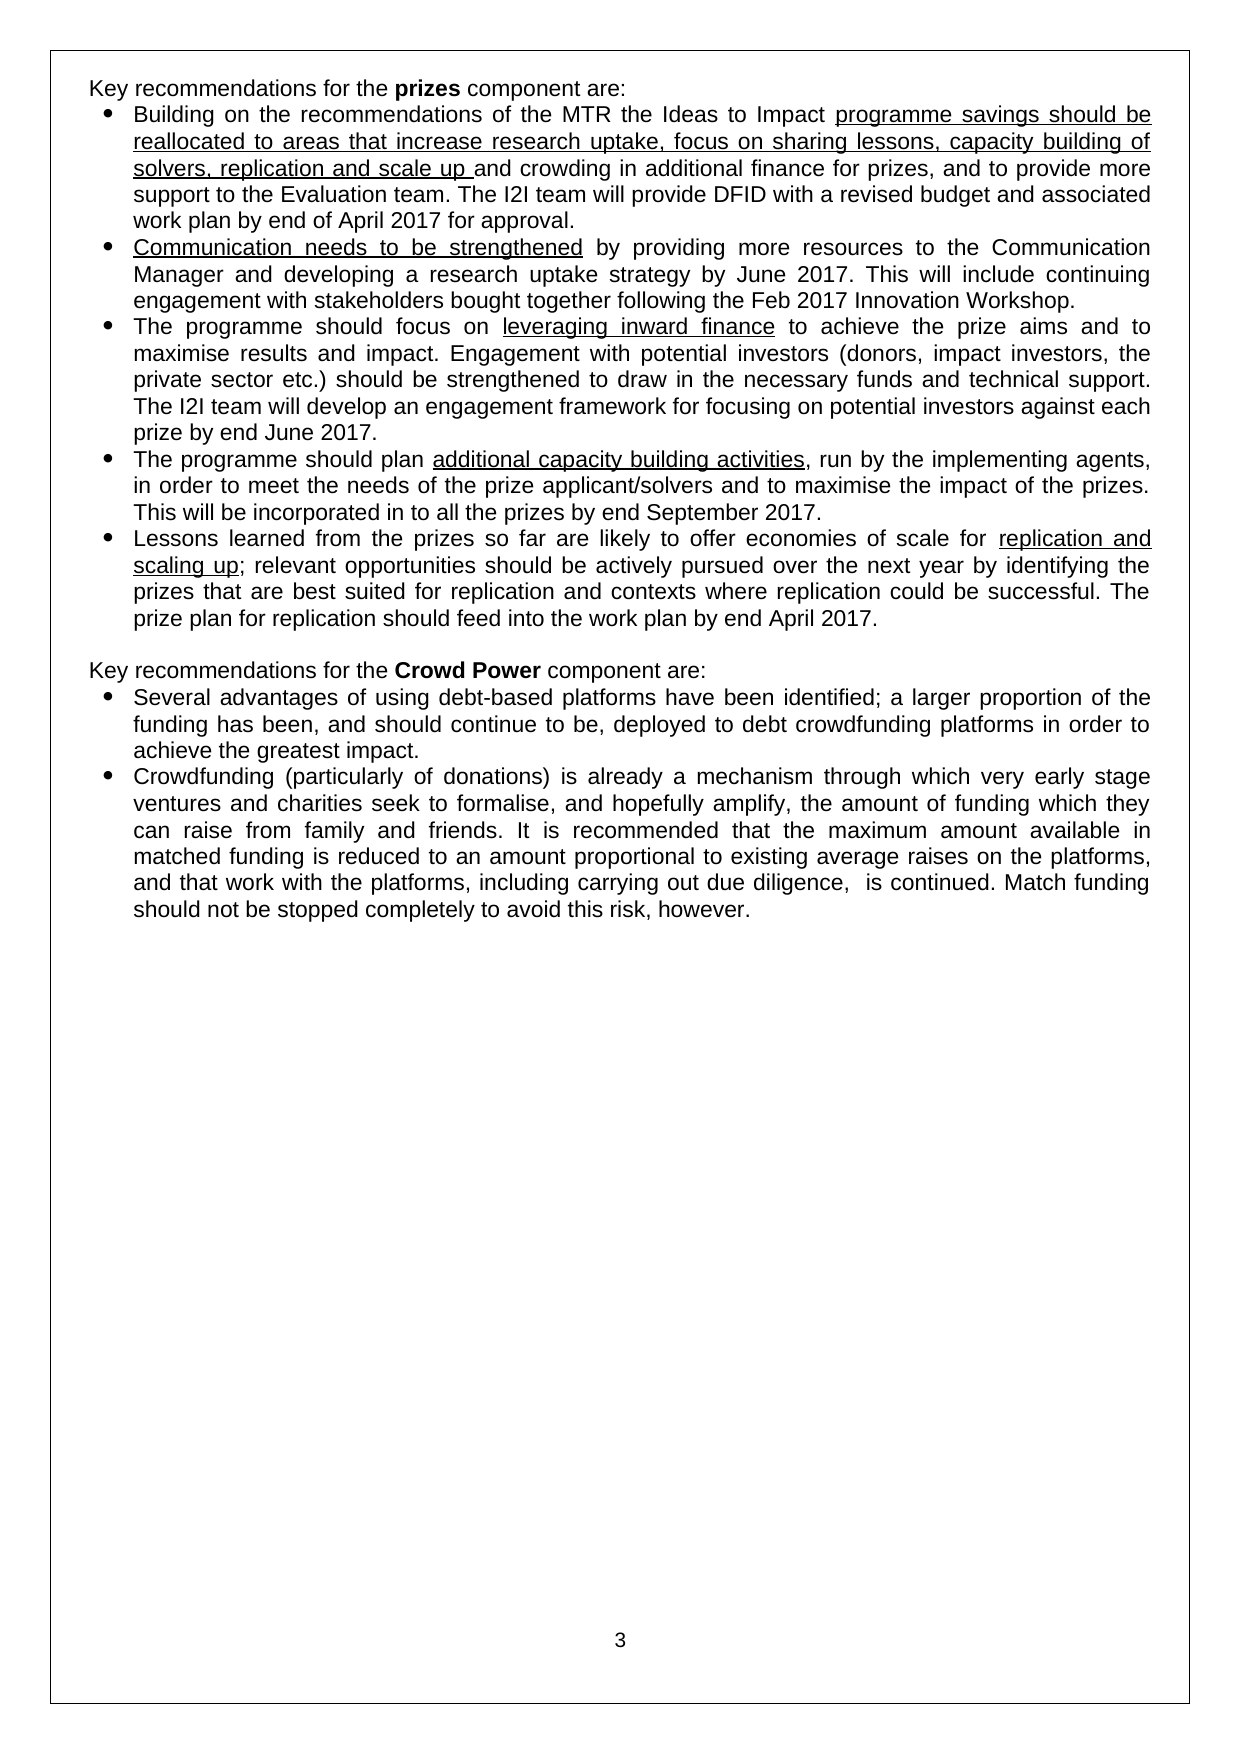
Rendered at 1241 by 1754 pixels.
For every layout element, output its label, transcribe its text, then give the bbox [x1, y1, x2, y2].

list Crowdfunding (particularly of donations) is already a mechanism through which very early stage ventures and charities seek to formalise, and hopefully amplify, the amount of funding which they can raise from family and friends. It is recommended that the maximum amount available in matched funding is reduced to an amount proportional to existing average raises on the platforms, and that work with the platforms, including carrying out due diligence, is continued. Match funding should not be stopped completely to avoid this risk, however. [103, 763, 1152, 922]
list Several advantages of using debt-based platforms have been identified; a larger proportion of the funding has been, and should continue to be, deployed to debt crowdfunding platforms in order to achieve the greatest impact. [103, 684, 1152, 763]
list The programme should plan additional capacity building activities, run by the implementing agents, in order to meet the needs of the prize applicant/solvers and to maximise the impact of the prizes. This will be incorporated in to all the prizes by end September 2017. [103, 446, 1152, 525]
text Key recommendations for the Crowd Power component are: [89, 657, 1152, 684]
list Building on the recommendations of the MTR the Ideas to Impact programme savings should be reallocated to areas that increase research uptake, focus on sharing lessons, capacity building of solvers, replication and scale up and crowding in additional finance for prizes, and to provide more support to the Evaluation team. The I2I team will provide DFID with a revised budget and associated work plan by end of April 2017 for approval. [103, 101, 1152, 234]
list Lessons learned from the prizes so far are likely to offer economies of scale for replication and scaling up; relevant opportunities should be actively pursued over the next year by identifying the prizes that are best suited for replication and contexts where replication could be successful. The prize plan for replication should feed into the work plan by end April 2017. [103, 525, 1152, 631]
list Communication needs to be strengthened by providing more resources to the Communication Manager and developing a research uptake strategy by June 2017. This will include continuing engagement with stakeholders bought together following the Feb 2017 Innovation Workshop. [103, 234, 1152, 313]
text Key recommendations for the prizes component are: [89, 75, 1152, 101]
list The programme should focus on leveraging inward finance to achieve the prize aims and to maximise results and impact. Engagement with potential investors (donors, impact investors, the private sector etc.) should be strengthened to draw in the necessary funds and technical support. The I2I team will develop an engagement framework for focusing on potential investors against each prize by end June 2017. [103, 313, 1152, 446]
